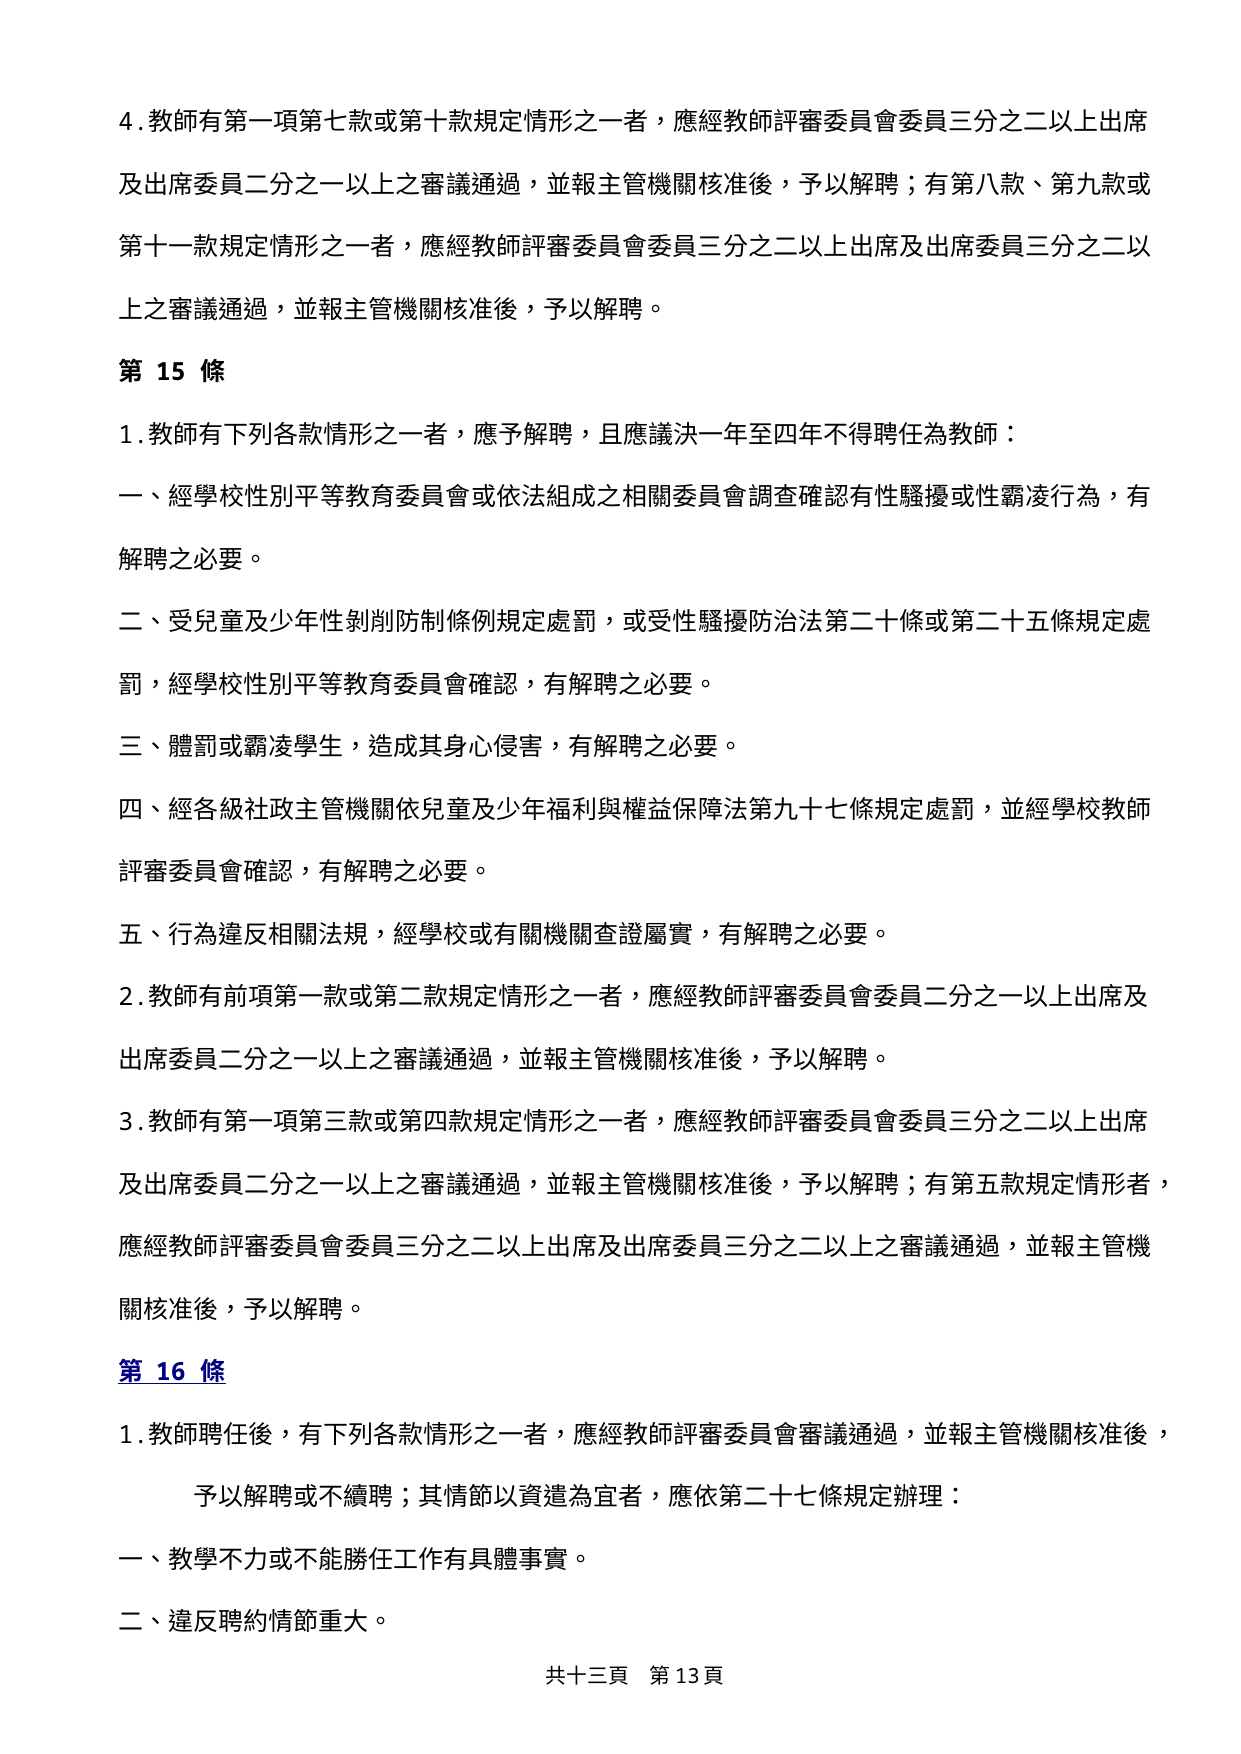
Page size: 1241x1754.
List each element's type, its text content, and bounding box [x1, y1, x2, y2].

text 二、受兒童及少年性剝削防制條例規定處罰，或受性騷擾防治法第二十條或第二十五條規定處罰，經學校性別平等教育委員會確認，有解聘之必要。 [118, 578, 1152, 703]
text 2.教師有前項第一款或第二款規定情形之一者，應經教師評審委員會委員二分之一以上出席及出席委員二分之一以上之審議通過，並報主管機關核准後，予以解聘。 [118, 953, 1152, 1078]
text 三、體罰或霸凌學生，造成其身心侵害，有解聘之必要。 [118, 703, 1152, 766]
text 一、經學校性別平等教育委員會或依法組成之相關委員會調查確認有性騷擾或性霸凌行為，有解聘之必要。 [118, 453, 1152, 578]
text 1.教師聘任後，有下列各款情形之一者，應經教師評審委員會審議通過，並報主管機關核准後，予以解聘或不續聘；其情節以資遣為宜者，應依第二十七條規定辦理： [118, 1391, 1152, 1516]
text 二、違反聘約情節重大。 [118, 1578, 1152, 1641]
text 1.教師有下列各款情形之一者，應予解聘，且應議決一年至四年不得聘任為教師： [118, 391, 1152, 453]
text 3.教師有第一項第三款或第四款規定情形之一者，應經教師評審委員會委員三分之二以上出席及出席委員二分之一以上之審議通過，並報主管機關核准後，予以解聘；有第五款規定情形者，應經教師評審委員會委員三分之二以上出席及出席委員三分之二以上之審議通過，並報主管機關核准後，予以解聘。 [118, 1078, 1152, 1328]
text 四、經各級社政主管機關依兒童及少年福利與權益保障法第九十七條規定處罰，並經學校教師評審委員會確認，有解聘之必要。 [118, 766, 1152, 891]
text 五、行為違反相關法規，經學校或有關機關查證屬實，有解聘之必要。 [118, 891, 1152, 953]
text 4.教師有第一項第七款或第十款規定情形之一者，應經教師評審委員會委員三分之二以上出席及出席委員二分之一以上之審議通過，並報主管機關核准後，予以解聘；有第八款、第九款或第十一款規定情形之一者，應經教師評審委員會委員三分之二以上出席及出席委員三分之二以上之審議通過，並報主管機關核准後，予以解聘。 [118, 78, 1152, 328]
text 第 15 條 [118, 328, 1152, 391]
text 一、教學不力或不能勝任工作有具體事實。 [118, 1516, 1152, 1578]
text 第 16 條 [118, 1328, 1152, 1391]
